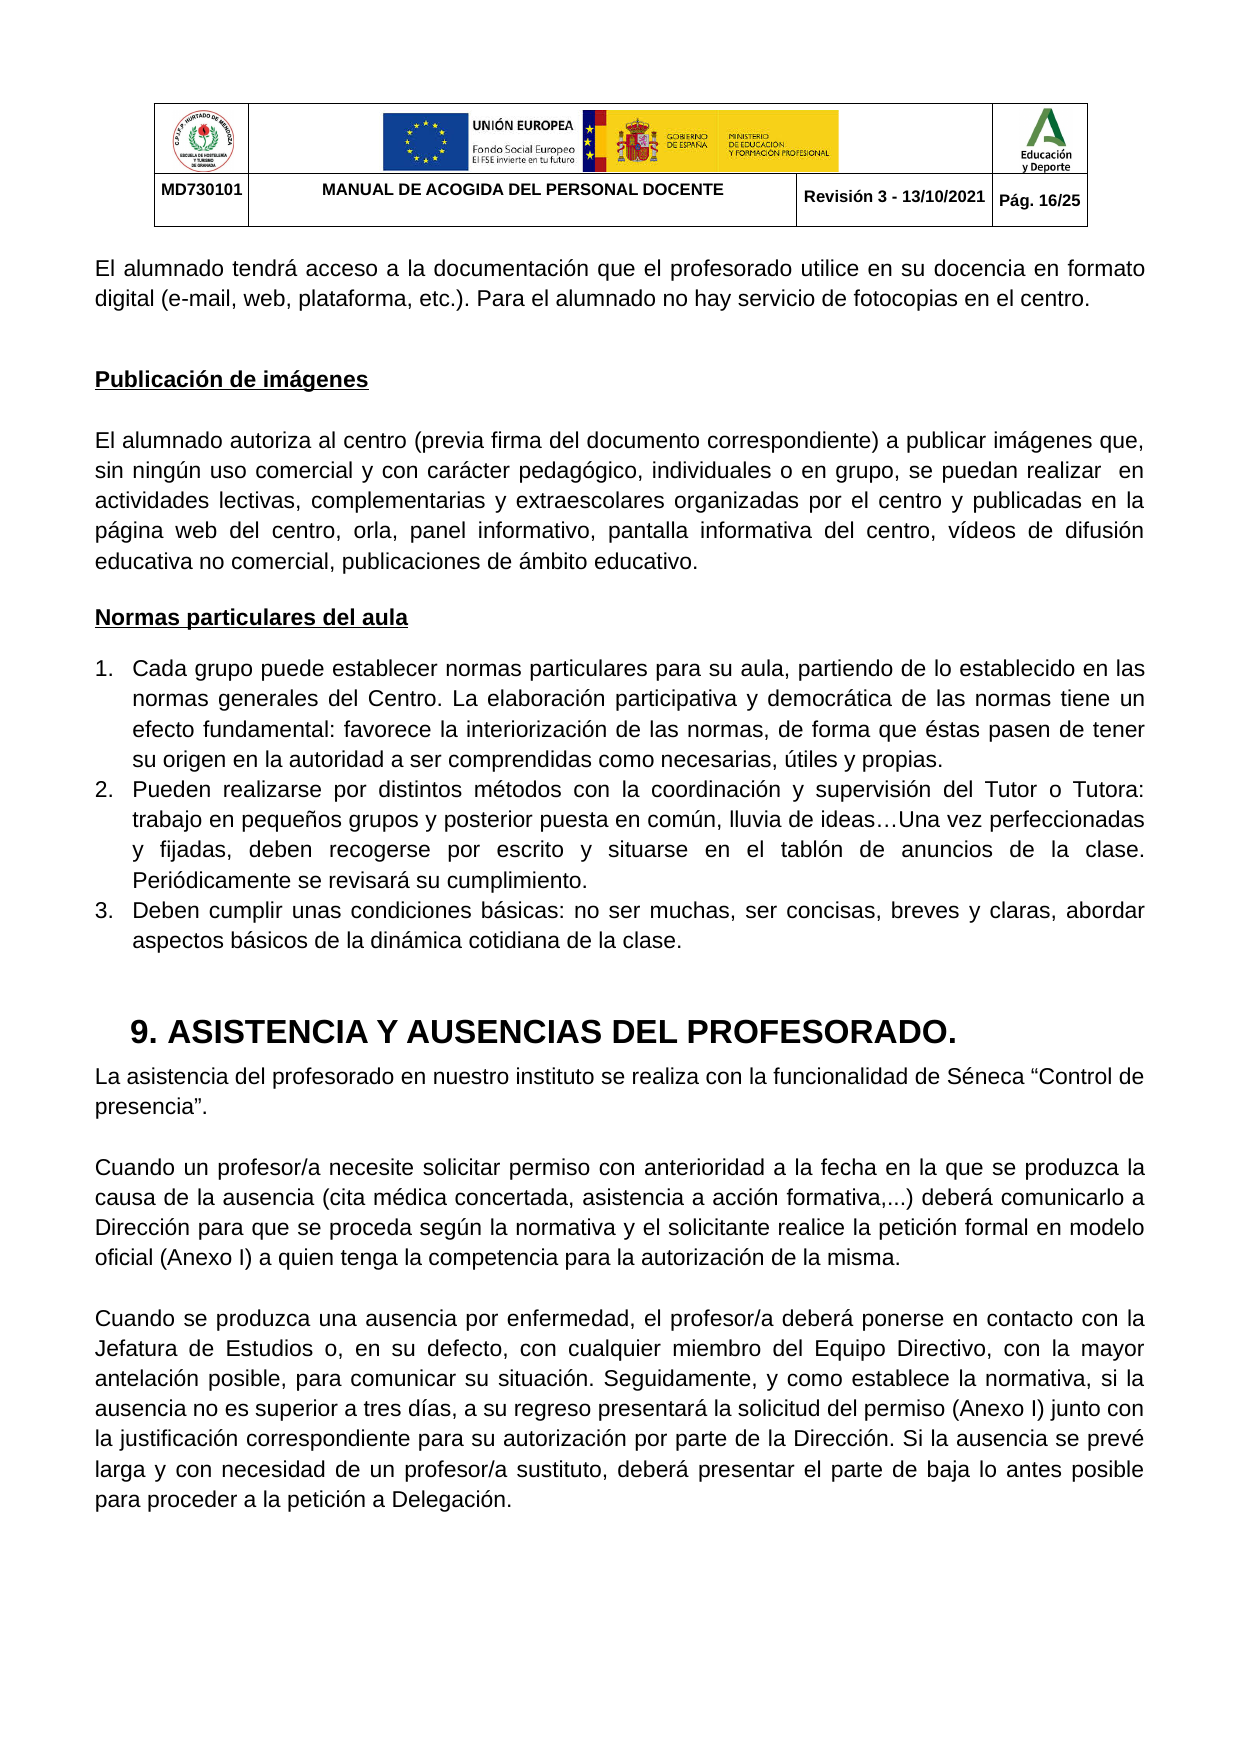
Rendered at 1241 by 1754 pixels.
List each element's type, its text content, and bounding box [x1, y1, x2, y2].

text Publicación de imágenes [94, 366, 1146, 393]
text El alumnado autoriza al centro (previa firma del documento correspondiente) a publicar imágenes que, sin ningún uso comercial y con carácter pedagógico, individuales o en grupo, se puedan realizar en actividades lectivas, complementarias y extraescolares organizadas por el centro y publicadas en la página web del centro, orla, panel informativo, pantalla informativa del centro, vídeos de difusión educativa no comercial, publicaciones de ámbito educativo. [94, 427, 1146, 574]
text Normas particulares del aula [94, 604, 1146, 630]
text La asistencia del profesorado en nuestro instituto se realiza con la funcionalidad de Séneca “Control de presencia”. [94, 1063, 1146, 1119]
subtitle 9. ASISTENCIA Y AUSENCIAS DEL PROFESORADO. [130, 1012, 1146, 1051]
picture [1019, 107, 1073, 173]
list Cada grupo puede establecer normas particulares para su aula, partiendo de lo establecido en las normas generales del Centro. La elaboración participativa y democrática de las normas tiene un efecto fundamental: favorece la interiorización de las normas, de forma que éstas pasen de tener su origen en la autoridad a ser comprendidas como necesarias, útiles y propias. [94, 655, 1146, 772]
text Cuando un profesor/a necesite solicitar permiso con anterioridad a la fecha en la que se produzca la causa de la ausencia (cita médica concertada, asistencia a acción formativa,...) deberá comunicarlo a Dirección para que se proceda según la normativa y el solicitante realice la petición formal en modelo oficial (Anexo I) a quien tenga la competencia para la autorización de la misma. [94, 1153, 1146, 1270]
text Cuando se produzca una ausencia por enfermedad, el profesor/a deberá ponerse en contacto con la Jefatura de Estudios o, en su defecto, con cualquier miembro del Equipo Directivo, con la mayor antelación posible, para comunicar su situación. Seguidamente, y como establece la normativa, si la ausencia no es superior a tres días, a su regreso presentará la solicitud del permiso (Anexo I) junto con la justificación correspondiente para su autorización por parte de la Dirección. Si la ausencia se prevé larga y con necesidad de un profesor/a sustituto, deberá presentar el parte de baja lo antes posible para proceder a la petición a Delegación. [94, 1304, 1146, 1512]
list Deben cumplir unas condiciones básicas: no ser muchas, ser concisas, breves y claras, abordar aspectos básicos de la dinámica cotidiana de la clase. [94, 897, 1146, 953]
picture [379, 110, 839, 172]
text El alumnado tendrá acceso a la documentación que el profesorado utilice en su docencia en formato digital (e-mail, web, plataforma, etc.). Para el alumnado no hay servicio de fotocopias en el centro. [94, 255, 1146, 311]
list Pueden realizarse por distintos métodos con la coordinación y supervisión del Tutor o Tutora: trabajo en pequeños grupos y posterior puesta en común, lluvia de ideas…Una vez perfeccionadas y fijadas, deben recogerse por escrito y situarse en el tablón de anuncios de la clase. Periódicamente se revisará su cumplimiento. [94, 776, 1146, 893]
picture [172, 110, 235, 172]
